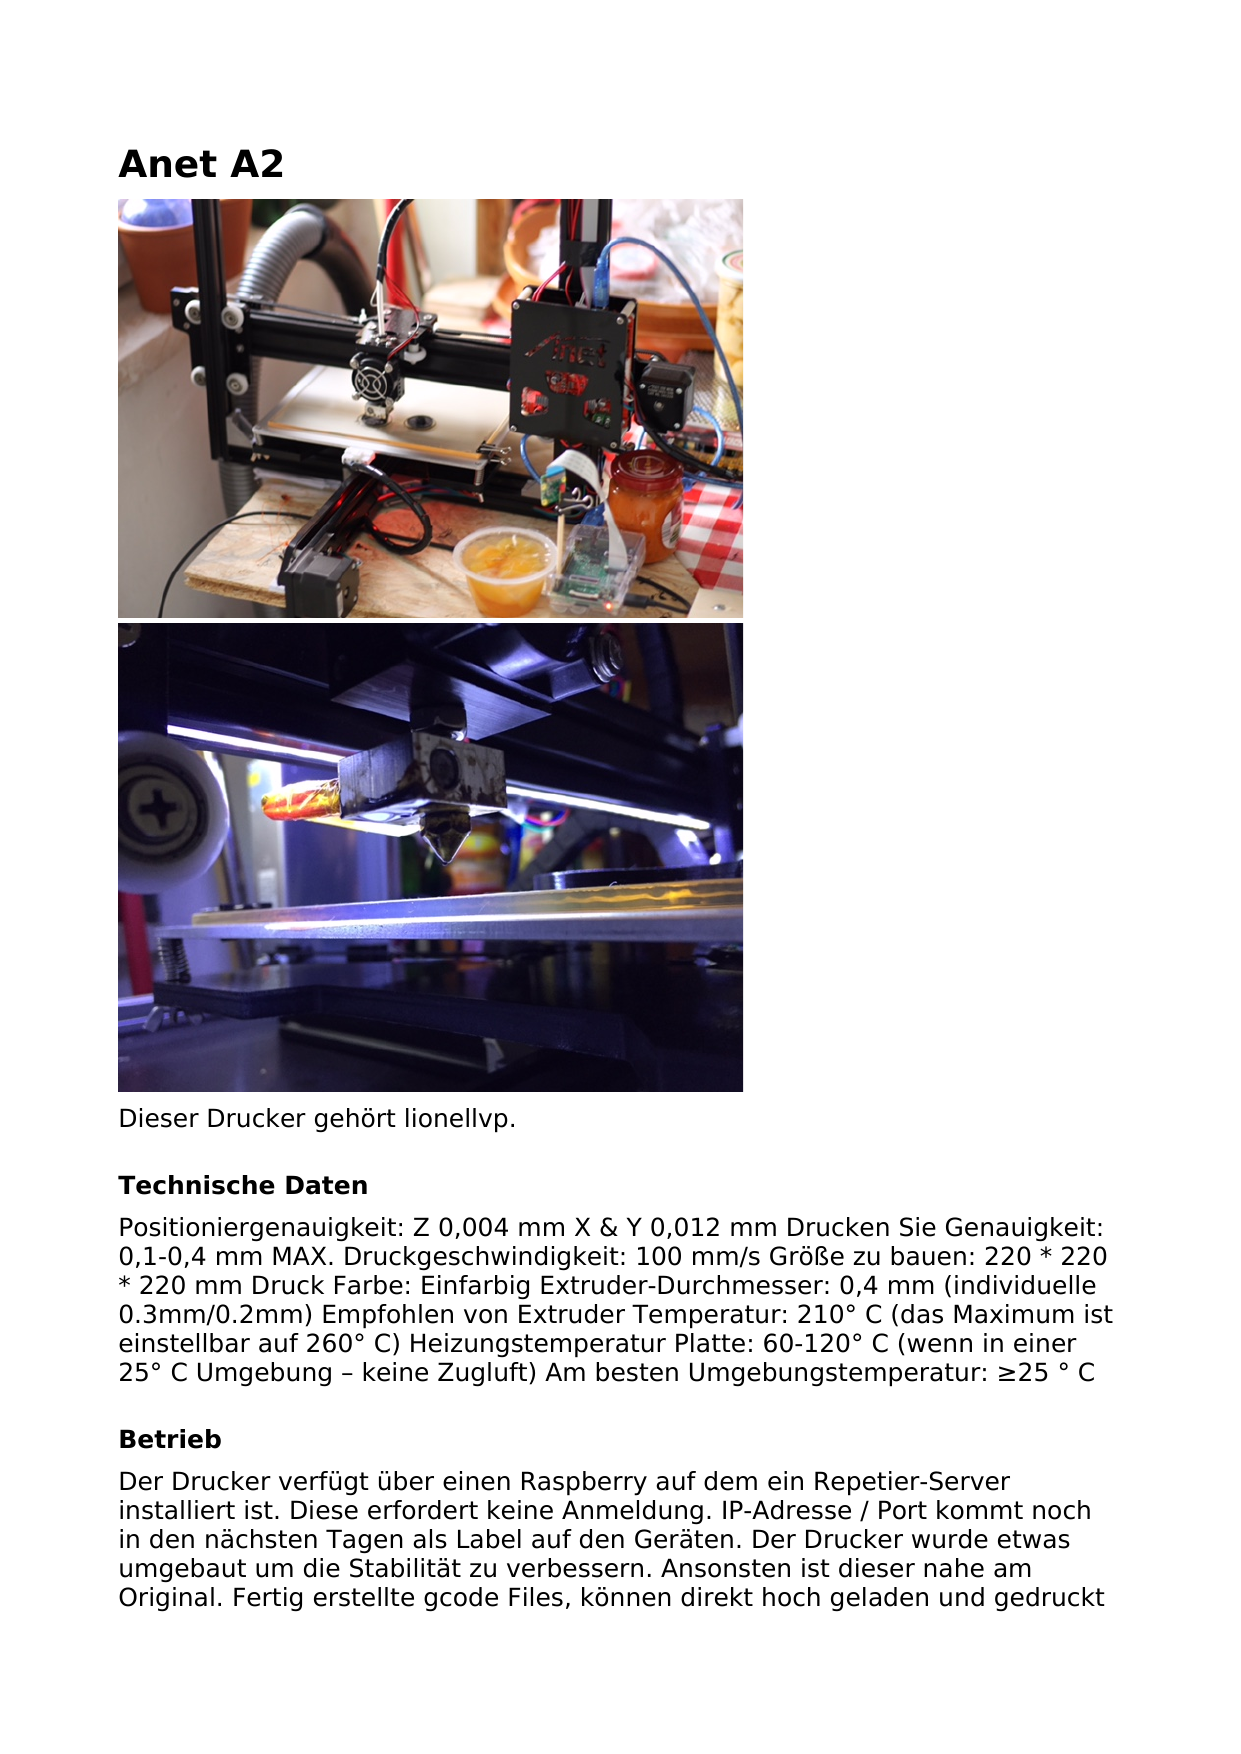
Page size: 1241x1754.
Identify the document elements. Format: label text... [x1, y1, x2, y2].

text Positioniergenauigkeit: Z 0,004 mm X & Y 0,012 mm Drucken Sie Genauigkeit: 0,1-0,4 mm MAX. Druckgeschwindigkeit: 100 mm/s Größe zu bauen: 220 * 220 * 220 mm Druck Farbe: Einfarbig Extruder-Durchmesser: 0,4 mm (individuelle 0.3mm/0.2mm) Empfohlen von Extruder Temperatur: 210° C (das Maximum ist einstellbar auf 260° C) Heizungstemperatur Platte: 60-120° C (wenn in einer 25° C Umgebung – keine Zugluft) Am besten Umgebungstemperatur: ≥25 ° C [118, 1213, 1122, 1388]
subtitle Betrieb [118, 1425, 1122, 1454]
text Dieser Drucker gehört lionellvp. [118, 1104, 1122, 1134]
text Der Drucker verfügt über einen Raspberry auf dem ein Repetier-Server installiert ist. Diese erfordert keine Anmeldung. IP-Adresse / Port kommt noch in den nächsten Tagen als Label auf den Geräten. Der Drucker wurde etwas umgebaut um die Stabilität zu verbessern. Ansonsten ist dieser nahe am Original. Fertig erstellte gcode Files, können direkt hoch geladen und gedruckt [118, 1467, 1122, 1613]
picture [118, 623, 744, 1092]
picture [118, 199, 744, 618]
subtitle Technische Daten [118, 1171, 1122, 1200]
subtitle Anet A2 [118, 143, 1122, 187]
